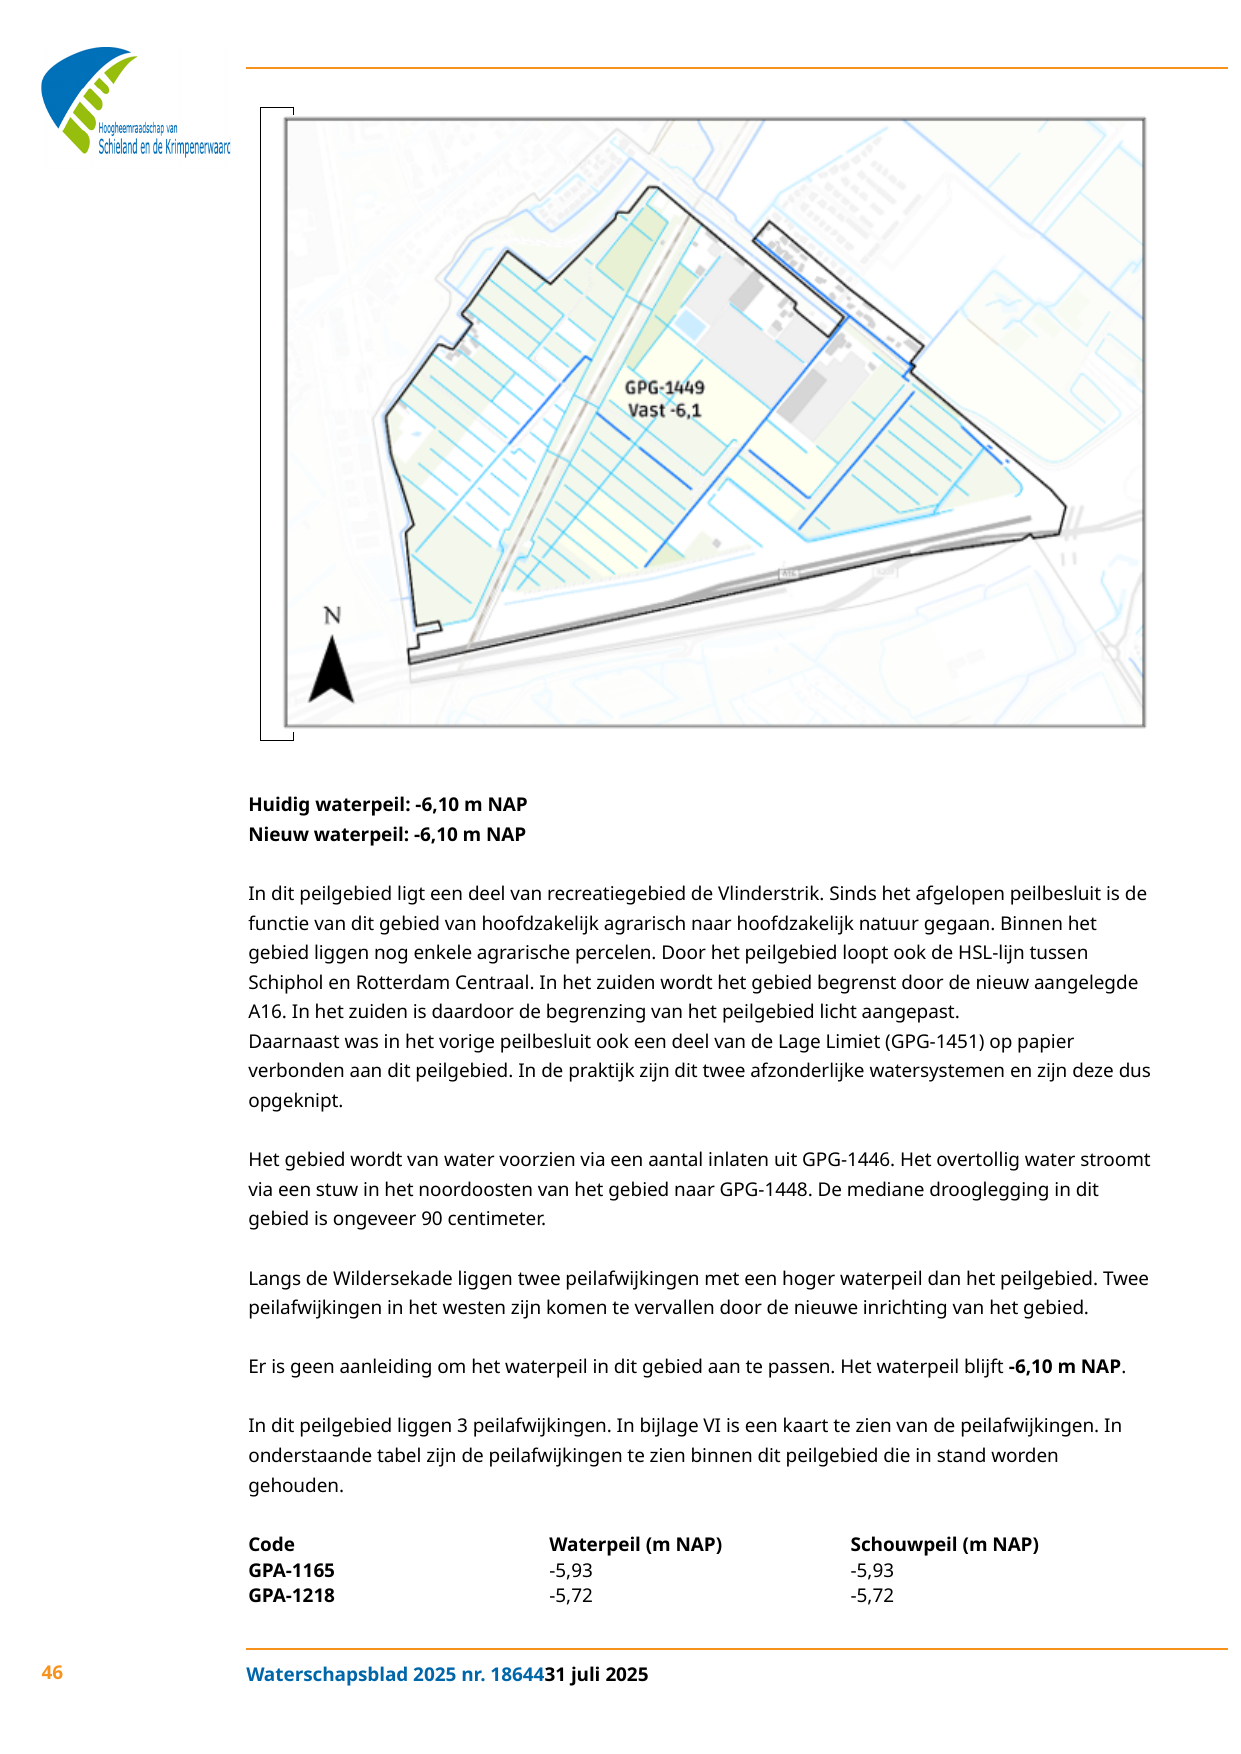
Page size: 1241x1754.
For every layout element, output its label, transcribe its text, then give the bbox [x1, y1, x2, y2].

table_header Schouwpeil (m NAP) [850, 1531, 1152, 1557]
text Nieuw waterpeil: -6,10 m NAP [248, 821, 1152, 847]
text In dit peilgebied liggen 3 peilafwijkingen. In bijlage VI is een kaart te zien van de peilafwijkingen. In onderstaande tabel zijn de peilafwijkingen te zien binnen dit peilgebied die in stand worden gehouden. [248, 1413, 1152, 1498]
table_header Waterpeil (m NAP) [549, 1531, 850, 1557]
text Het gebied wordt van water voorzien via een aantal inlaten uit GPG-1446. Het overtollig water stroomt via een stuw in het noordoosten van het gebied naar GPG-1448. De mediane drooglegging in dit gebied is ongeveer 90 centimeter. [248, 1146, 1152, 1231]
table_cell -5,72 [549, 1583, 850, 1608]
table_cell GPA-1218 [248, 1583, 549, 1608]
table_cell GPA-1165 [248, 1557, 549, 1583]
table_header Code [248, 1531, 549, 1557]
text Huidig waterpeil: -6,10 m NAP [248, 791, 1152, 817]
text Daarnaast was in het vorige peilbesluit ook een deel van de Lage Limiet (GPG-1451) op papier verbonden aan dit peilgebied. In de praktijk zijn dit twee afzonderlijke watersystemen en zijn deze dus opgeknipt. [248, 1028, 1152, 1113]
table_cell -5,72 [850, 1583, 1152, 1608]
text Langs de Wildersekade liggen twee peilafwijkingen met een hoger waterpeil dan het peilgebied. Twee peilafwijkingen in het westen zijn komen te vervallen door de nieuwe inrichting van het gebied. [248, 1265, 1152, 1320]
picture [41, 47, 231, 172]
text Er is geen aanleiding om het waterpeil in dit gebied aan te passen. Het waterpeil blijft -6,10 m NAP. [248, 1353, 1152, 1379]
text In dit peilgebied ligt een deel van recreatiegebied de Vlinderstrik. Sinds het afgelopen peilbesluit is de functie van dit gebied van hoofdzakelijk agrarisch naar hoofdzakelijk natuur gegaan. Binnen het gebied liggen nog enkele agrarische percelen. Door het peilgebied loopt ook de HSL-lijn tussen Schiphol en Rotterdam Centraal. In het zuiden wordt het gebied begrenst door de nieuw aangelegde A16. In het zuiden is daardoor de begrenzing van het peilgebied licht aangepast. [248, 880, 1152, 1024]
table_cell -5,93 [549, 1557, 850, 1583]
table_cell -5,93 [850, 1557, 1152, 1583]
picture [268, 115, 1173, 732]
